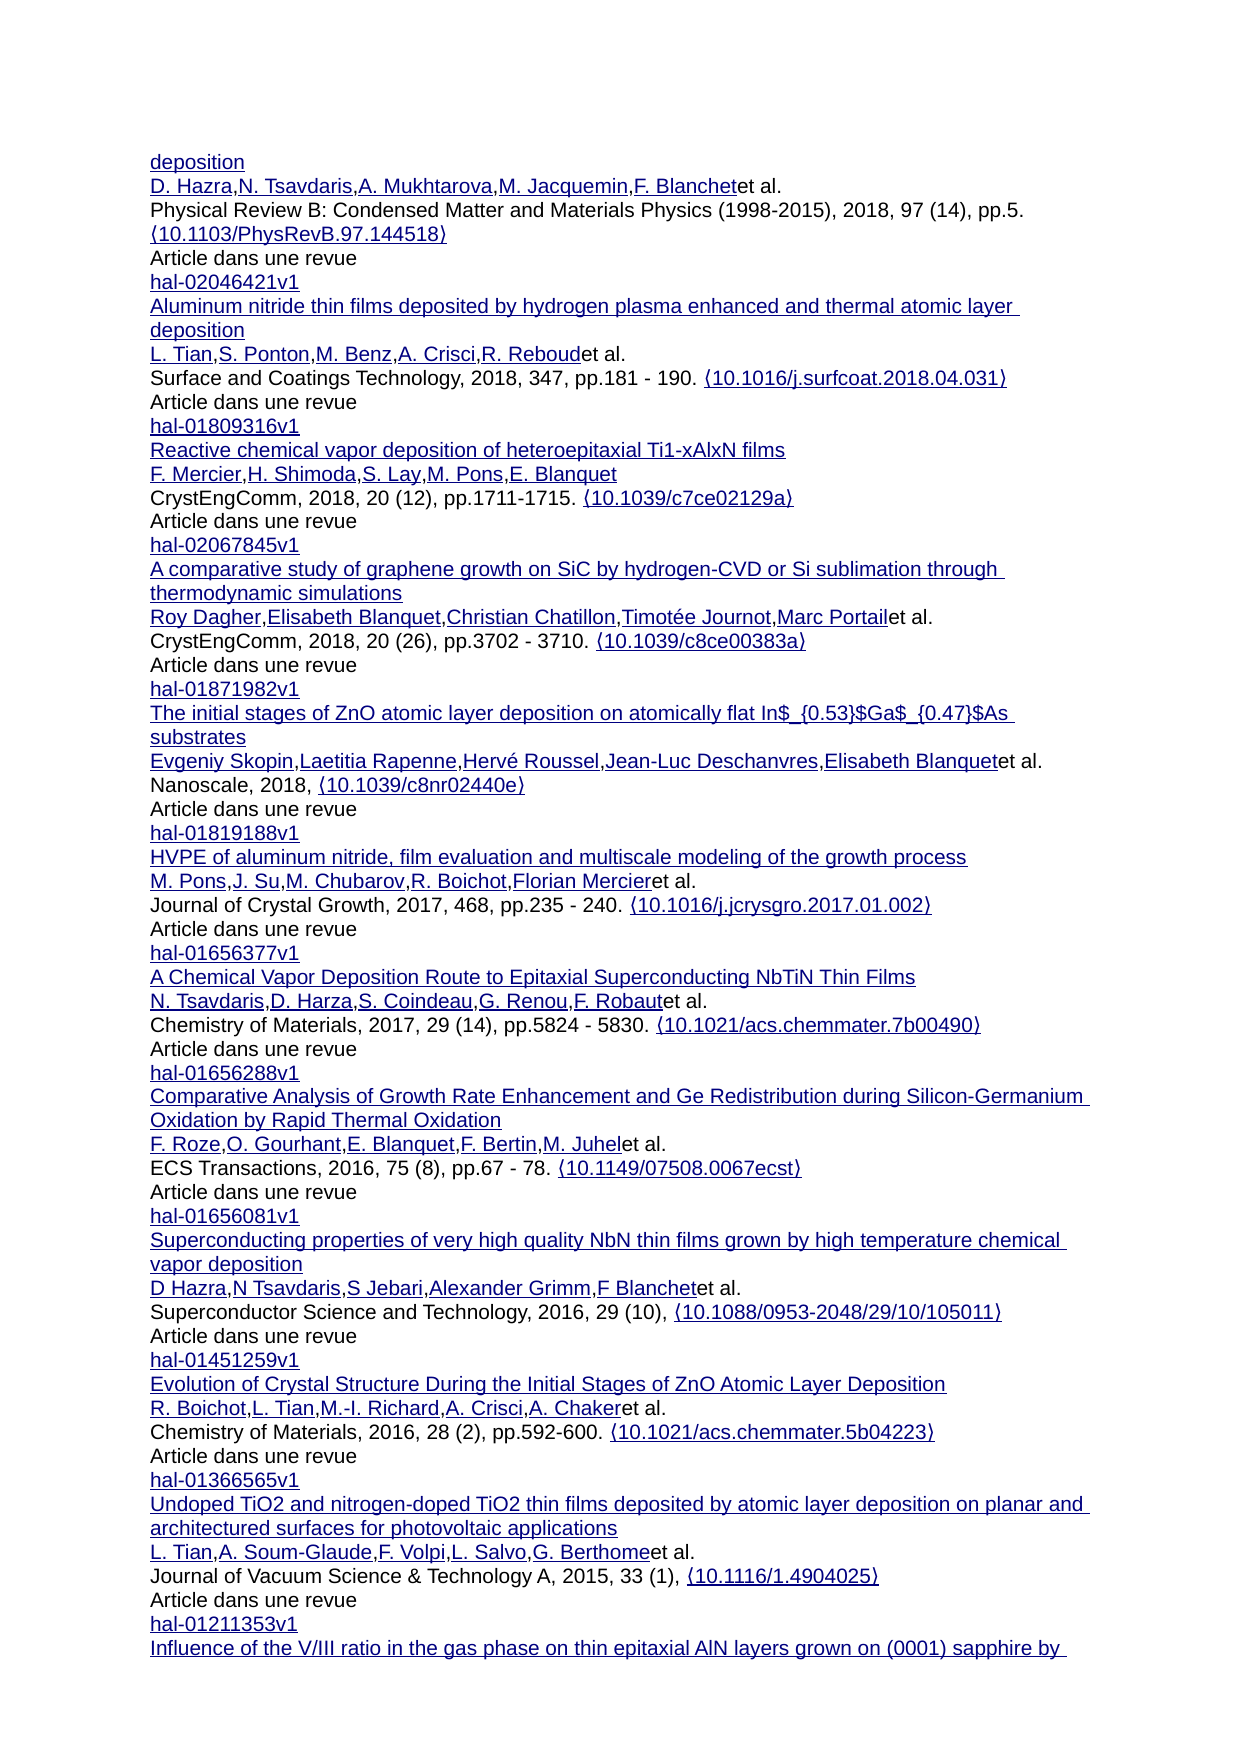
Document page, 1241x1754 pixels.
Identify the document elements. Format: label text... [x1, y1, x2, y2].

table_cell Undoped TiO2 and nitrogen-doped TiO2 thin films deposited by atomic layer deposition on planar and [150, 1492, 1090, 1513]
table_cell A comparative study of graphene growth on SiC by hydrogen-CVD or Si sublimation through thermodynamic simulations Roy Dagher,Elisabeth Blanquet,Christian Chatillon,Timotée Journot,Marc Portailet al. CrystEngComm, 2018, 20 (26), pp.3702 - 3710. ⟨10.1039/c8ce00383a⟩ Article dans une revue hal-01871982v1 [150, 557, 1090, 701]
table_cell Oxidation by Rapid Thermal Oxidation F. Roze,O. Gourhant,E. Blanquet,F. Bertin,M. Juhelet al. ECS Transactions, 2016, 75 (8), pp.67 - 78. ⟨10.1149/07508.0067ecst⟩ Article dans une revue hal-01656081v1 [150, 1106, 1090, 1228]
table_cell Reactive chemical vapor deposition of heteroepitaxial Ti1-xAlxN films F. Mercier,H. Shimoda,S. Lay,M. Pons,E. Blanquet CrystEngComm, 2018, 20 (12), pp.1711-1715. ⟨10.1039/c7ce02129a⟩ Article dans une revue hal-02067845v1 [150, 438, 1090, 557]
table_cell Superconducting properties of very high quality NbN thin films grown by high temperature chemical vapor deposition D Hazra,N Tsavdaris,S Jebari,Alexander Grimm,F Blanchetet al. Superconductor Science and Technology, 2016, 29 (10), ⟨10.1088/0953-2048/29/10/105011⟩ Article dans une revue hal-01451259v1 [150, 1228, 1090, 1372]
table_cell A Chemical Vapor Deposition Route to Epitaxial Superconducting NbTiN Thin Films N. Tsavdaris,D. Harza,S. Coindeau,G. Renou,F. Robautet al. Chemistry of Materials, 2017, 29 (14), pp.5824 - 5830. ⟨10.1021/acs.chemmater.7b00490⟩ Article dans une revue hal-01656288v1 [150, 965, 1090, 1084]
table_cell Evolution of Crystal Structure During the Initial Stages of ZnO Atomic Layer Deposition R. Boichot,L. Tian,M.-I. Richard,A. Crisci,A. Chakeret al. Chemistry of Materials, 2016, 28 (2), pp.592-600. ⟨10.1021/acs.chemmater.5b04223⟩ Article dans une revue hal-01366565v1 [150, 1372, 1090, 1492]
table_cell Influence of the V/III ratio in the gas phase on thin epitaxial AlN layers grown on (0001) sapphire by [150, 1635, 1090, 1659]
table_cell Comparative Analysis of Growth Rate Enhancement and Ge Redistribution during Silicon-Germanium [150, 1084, 1090, 1105]
table_cell architectured surfaces for photovoltaic applications L. Tian,A. Soum-Glaude,F. Volpi,L. Salvo,G. Berthomeet al. Journal of Vacuum Science & Technology A, 2015, 33 (1), ⟨10.1116/1.4904025⟩ Article dans une revue hal-01211353v1 [150, 1514, 1090, 1635]
table_cell HVPE of aluminum nitride, film evaluation and multiscale modeling of the growth process M. Pons,J. Su,M. Chubarov,R. Boichot,Florian Mercieret al. Journal of Crystal Growth, 2017, 468, pp.235 - 240. ⟨10.1016/j.jcrysgro.2017.01.002⟩ Article dans une revue hal-01656377v1 [150, 845, 1090, 964]
table_cell deposition D. Hazra,N. Tsavdaris,A. Mukhtarova,M. Jacquemin,F. Blanchetet al. Physical Review B: Condensed Matter and Materials Physics (1998-2015), 2018, 97 (14), pp.5. ⟨10.1103/PhysRevB.97.144518⟩ Article dans une revue hal-02046421v1 [150, 150, 1090, 294]
table_cell The initial stages of ZnO atomic layer deposition on atomically flat In$_{0.53}$Ga$_{0.47}$As substrates Evgeniy Skopin,Laetitia Rapenne,Hervé Roussel,Jean-Luc Deschanvres,Elisabeth Blanquetet al. Nanoscale, 2018, ⟨10.1039/c8nr02440e⟩ Article dans une revue hal-01819188v1 [150, 701, 1090, 845]
table_cell Aluminum nitride thin films deposited by hydrogen plasma enhanced and thermal atomic layer deposition L. Tian,S. Ponton,M. Benz,A. Crisci,R. Reboudet al. Surface and Coatings Technology, 2018, 347, pp.181 - 190. ⟨10.1016/j.surfcoat.2018.04.031⟩ Article dans une revue hal-01809316v1 [150, 294, 1090, 437]
